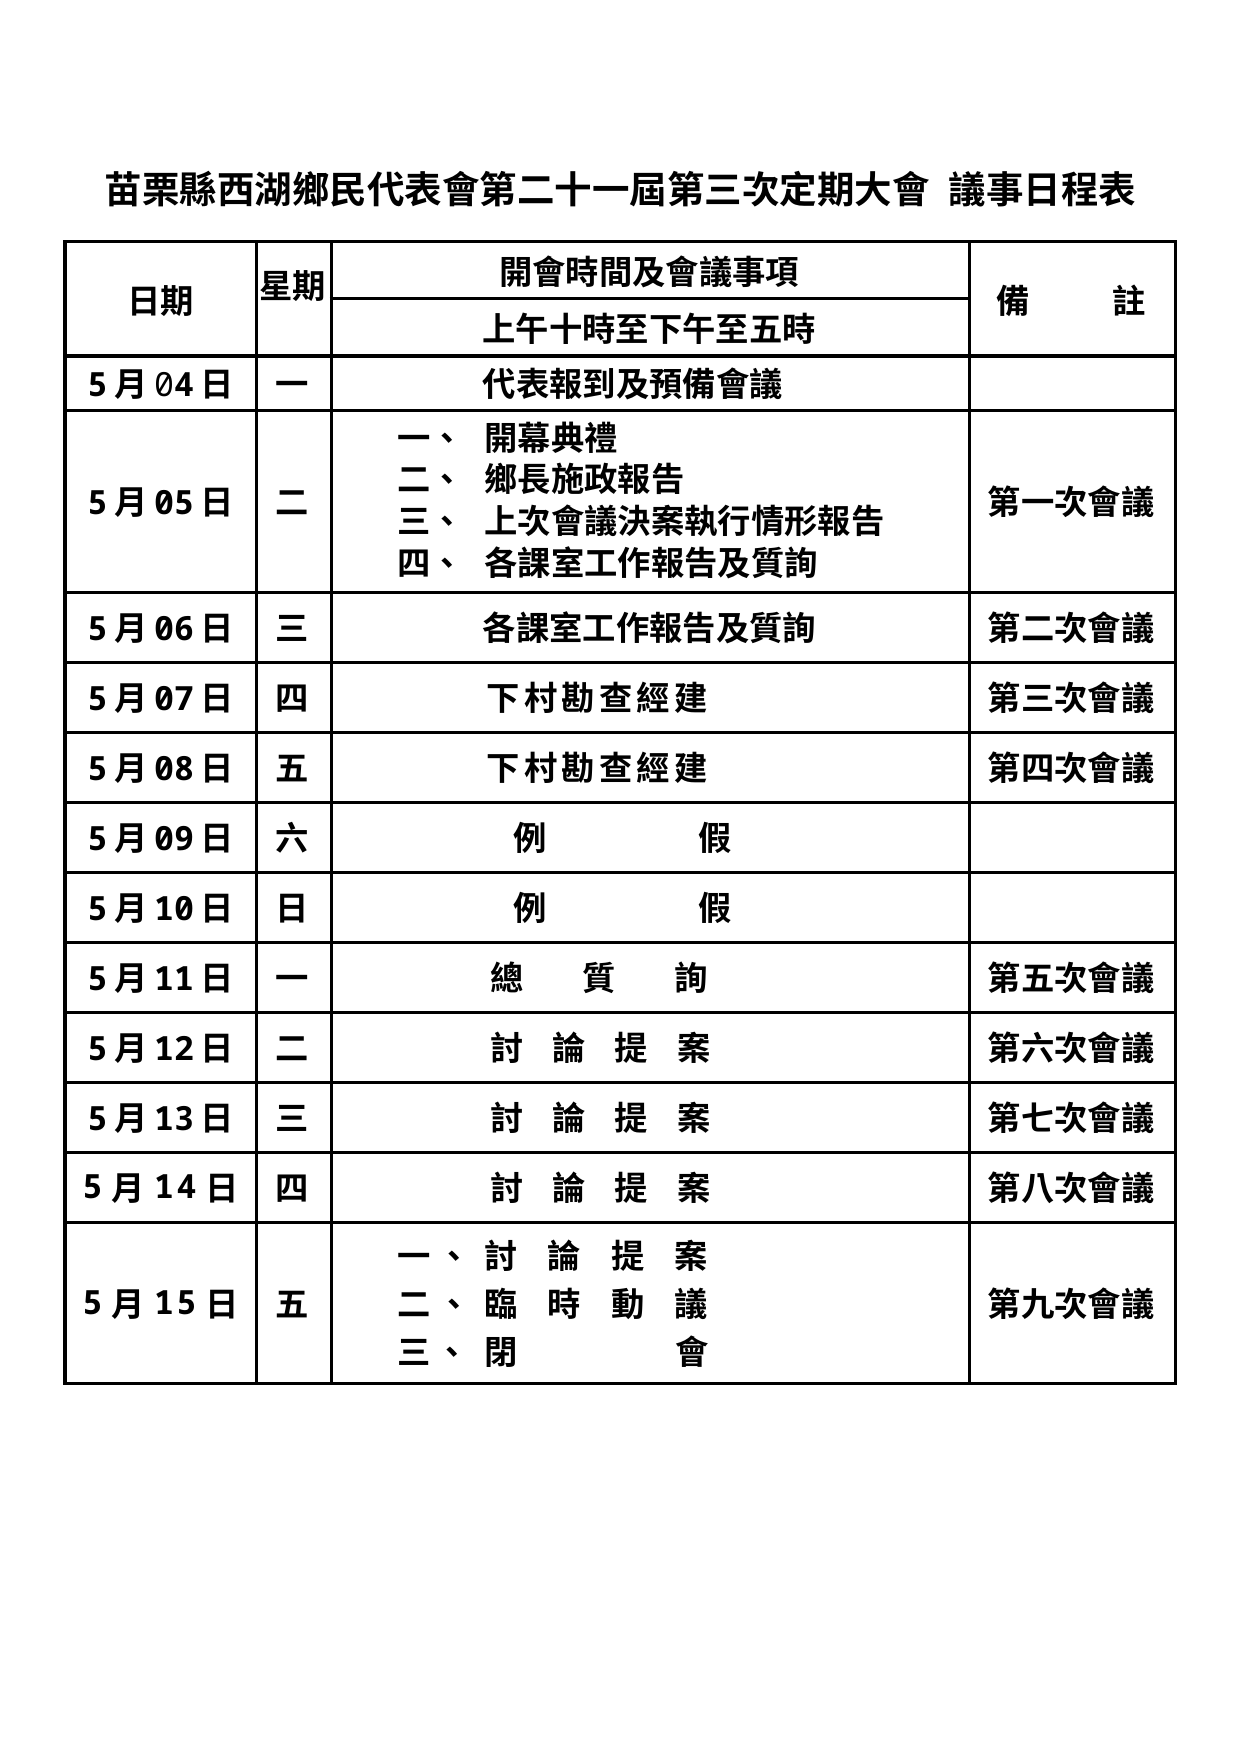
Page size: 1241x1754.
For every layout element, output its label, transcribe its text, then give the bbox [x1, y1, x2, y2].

table_cell 第七次會議 [971, 1084, 1174, 1151]
table_cell 例 假 [333, 874, 968, 941]
table_cell 四 [258, 1154, 330, 1221]
table_cell [971, 358, 1174, 409]
table_cell 三 [258, 594, 330, 661]
table_cell 5月06日 [67, 594, 255, 661]
table_cell 代表報到及預備會議 [333, 358, 968, 409]
table_header 備 註 [971, 243, 1174, 354]
table_cell 例 假 [333, 804, 968, 871]
table_cell 第四次會議 [971, 734, 1174, 801]
table_cell 討論提案 [333, 1084, 968, 1151]
table_cell 日 [258, 874, 330, 941]
table_cell 5月11日 [67, 944, 255, 1011]
table_cell 5月15日 [67, 1224, 255, 1382]
table_cell 討論提案 [333, 1154, 968, 1221]
table_cell 三 [258, 1084, 330, 1151]
table_cell 第二次會議 [971, 594, 1174, 661]
table_cell 六 [258, 804, 330, 871]
table_cell [970, 1385, 1175, 1395]
table_cell 第九次會議 [971, 1224, 1174, 1382]
table_cell 5月10日 [67, 874, 255, 941]
table_header 星期 [258, 243, 330, 354]
table_cell 第一次會議 [971, 412, 1174, 591]
table_cell 5月04日 [67, 358, 255, 409]
table_cell 第三次會議 [971, 664, 1174, 731]
table_cell [256, 1385, 331, 1395]
table_cell 二 [258, 1014, 330, 1081]
table_cell [65, 1385, 256, 1395]
table_cell 討 論 提 案 臨 時 動 議 閉 會 [333, 1224, 968, 1382]
table_cell [331, 1385, 674, 1395]
table_cell [674, 1385, 969, 1395]
table_cell 五 [258, 734, 330, 801]
table_cell 二 [258, 412, 330, 591]
table_cell 下村勘查經建 [333, 734, 968, 801]
table_cell 5月12日 [67, 1014, 255, 1081]
table_cell 各課室工作報告及質詢 [333, 594, 968, 661]
table_cell 五 [258, 1224, 330, 1382]
table_cell 5月08日 [67, 734, 255, 801]
table_cell [971, 804, 1174, 871]
table_header 日期 [67, 243, 255, 354]
text 苗栗縣西湖鄉民代表會第二十一屆第三次定期大會 議事日程表 [65, 160, 1175, 214]
table_cell 上午十時至下午至五時 [333, 300, 968, 354]
table_header 開會時間及會議事項 [333, 243, 968, 297]
table_cell 第五次會議 [971, 944, 1174, 1011]
table_cell 第八次會議 [971, 1154, 1174, 1221]
table_cell 5月07日 [67, 664, 255, 731]
table_cell 一 [258, 944, 330, 1011]
table_cell 5月09日 [67, 804, 255, 871]
table_cell 開幕典禮 鄉長施政報告 上次會議決案執行情形報告 各課室工作報告及質詢 [333, 412, 968, 591]
table_cell 下村勘查經建 [333, 664, 968, 731]
table_cell 5月13日 [67, 1084, 255, 1151]
table_cell [971, 874, 1174, 941]
table_cell 5月05日 [67, 412, 255, 591]
table_cell 總質詢 [333, 944, 968, 1011]
table_cell 第六次會議 [971, 1014, 1174, 1081]
table_cell 討論提案 [333, 1014, 968, 1081]
table_cell 四 [258, 664, 330, 731]
table_cell 5月14日 [67, 1154, 255, 1221]
table_cell 一 [258, 358, 330, 409]
